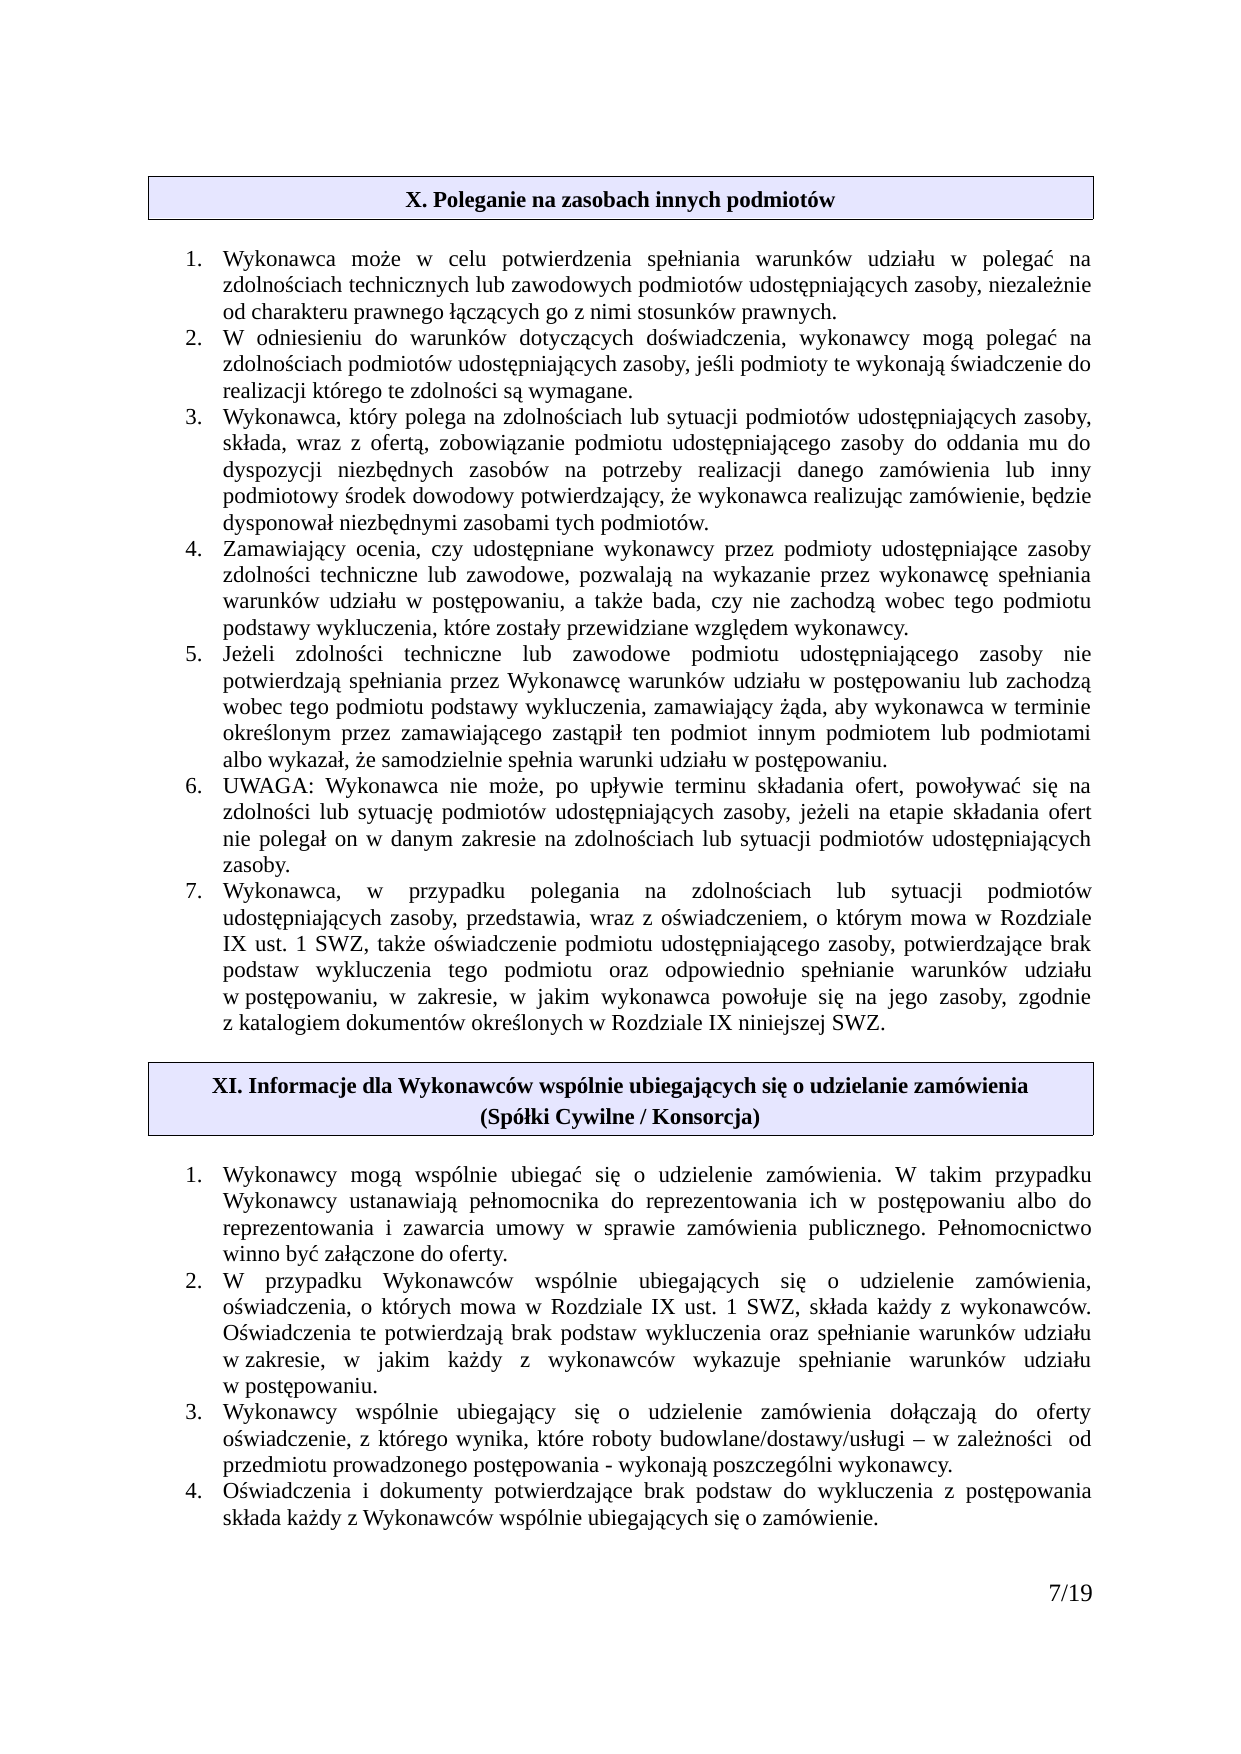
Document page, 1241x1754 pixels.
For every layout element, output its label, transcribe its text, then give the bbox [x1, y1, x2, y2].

list Oświadczenia i dokumenty potwierdzające brak podstaw do wykluczenia z postępowania składa każdy z Wykonawców wspólnie ubiegających się o zamówienie. [185, 1477, 1093, 1530]
list Wykonawca, w przypadku polegania na zdolnościach lub sytuacji podmiotów udostępniających zasoby, przedstawia, wraz z oświadczeniem, o którym mowa w Rozdziale IX ust. 1 SWZ, także oświadczenie podmiotu udostępniającego zasoby, potwierdzające brak podstaw wykluczenia tego podmiotu oraz odpowiednio spełnianie warunków udziału w postępowaniu, w zakresie, w jakim wykonawca powołuje się na jego zasoby, zgodnie z katalogiem dokumentów określonych w Rozdziale IX niniejszej SWZ. [185, 877, 1093, 1036]
list W odniesieniu do warunków dotyczących doświadczenia, wykonawcy mogą polegać na zdolnościach podmiotów udostępniających zasoby, jeśli podmioty te wykonają świadczenie do realizacji którego te zdolności są wymagane. [185, 324, 1093, 403]
list Wykonawcy wspólnie ubiegający się o udzielenie zamówienia dołączają do oferty oświadczenie, z którego wynika, które roboty budowlane/dostawy/usługi – w zależności od przedmiotu prowadzonego postępowania - wykonają poszczególni wykonawcy. [185, 1398, 1093, 1477]
list UWAGA: Wykonawca nie może, po upływie terminu składania ofert, powoływać się na zdolności lub sytuację podmiotów udostępniających zasoby, jeżeli na etapie składania ofert nie polegał on w danym zakresie na zdolnościach lub sytuacji podmiotów udostępniających zasoby. [185, 772, 1093, 877]
table_header X. Poleganie na zasobach innych podmiotów [149, 177, 1093, 218]
list Wykonawca może w celu potwierdzenia spełniania warunków udziału w polegać na zdolnościach technicznych lub zawodowych podmiotów udostępniających zasoby, niezależnie od charakteru prawnego łączących go z nimi stosunków prawnych. [185, 245, 1093, 324]
list Wykonawca, który polega na zdolnościach lub sytuacji podmiotów udostępniających zasoby, składa, wraz z ofertą, zobowiązanie podmiotu udostępniającego zasoby do oddania mu do dyspozycji niezbędnych zasobów na potrzeby realizacji danego zamówienia lub inny podmiotowy środek dowodowy potwierdzający, że wykonawca realizując zamówienie, będzie dysponował niezbędnymi zasobami tych podmiotów. [185, 403, 1093, 535]
list Zamawiający ocenia, czy udostępniane wykonawcy przez podmioty udostępniające zasoby zdolności techniczne lub zawodowe, pozwalają na wykazanie przez wykonawcę spełniania warunków udziału w postępowaniu, a także bada, czy nie zachodzą wobec tego podmiotu podstawy wykluczenia, które zostały przewidziane względem wykonawcy. [185, 535, 1093, 640]
list Jeżeli zdolności techniczne lub zawodowe podmiotu udostępniającego zasoby nie potwierdzają spełniania przez Wykonawcę warunków udziału w postępowaniu lub zachodzą wobec tego podmiotu podstawy wykluczenia, zamawiający żąda, aby wykonawca w terminie określonym przez zamawiającego zastąpił ten podmiot innym podmiotem lub podmiotami albo wykazał, że samodzielnie spełnia warunki udziału w postępowaniu. [185, 640, 1093, 772]
list W przypadku Wykonawców wspólnie ubiegających się o udzielenie zamówienia, oświadczenia, o których mowa w Rozdziale IX ust. 1 SWZ, składa każdy z wykonawców. Oświadczenia te potwierdzają brak podstaw wykluczenia oraz spełnianie warunków udziału w zakresie, w jakim każdy z wykonawców wykazuje spełnianie warunków udziału w postępowaniu. [185, 1267, 1093, 1398]
table_header XI. Informacje dla Wykonawców wspólnie ubiegających się o udzielanie zamówienia (Spółki Cywilne / Konsorcja) [149, 1063, 1093, 1135]
list Wykonawcy mogą wspólnie ubiegać się o udzielenie zamówienia. W takim przypadku Wykonawcy ustanawiają pełnomocnika do reprezentowania ich w postępowaniu albo do reprezentowania i zawarcia umowy w sprawie zamówienia publicznego. Pełnomocnictwo winno być załączone do oferty. [185, 1161, 1093, 1267]
